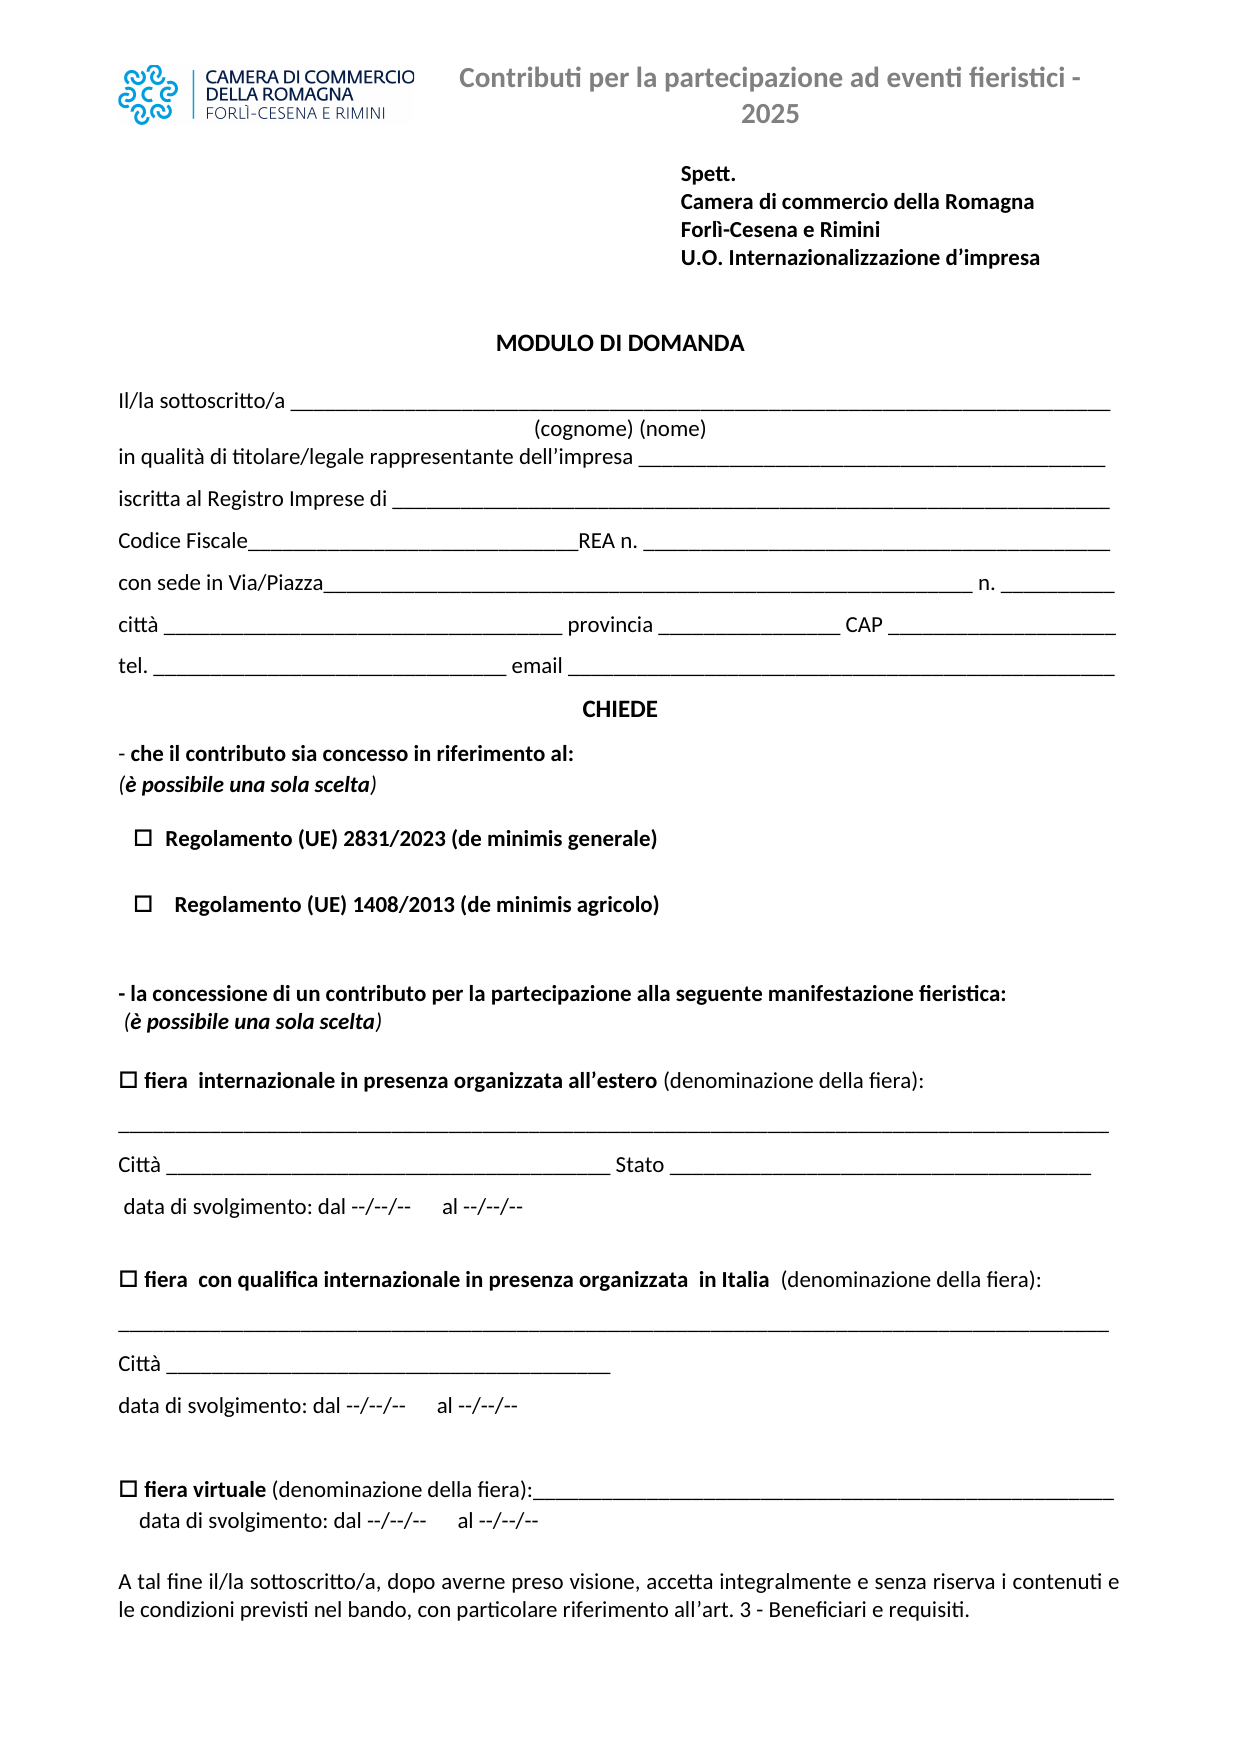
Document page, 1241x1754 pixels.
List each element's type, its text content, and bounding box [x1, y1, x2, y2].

text  fiera con qualifica internazionale in presenza organizzata in Italia (denominazione della fiera): [118, 1265, 1122, 1293]
text  Regolamento (UE) 2831/2023 (de minimis generale) [133, 824, 1122, 852]
text tel. _______________________________ email ________________________________________________ [118, 652, 1122, 680]
text con sede in Via/Piazza_________________________________________________________ n. __________ città ___________________________________ provincia ________________ CAP ____________________ [118, 568, 1122, 638]
text data di svolgimento: dal --/--/-- al --/--/-- [118, 1391, 1122, 1419]
text _______________________________________________________________________________________ [118, 1307, 1122, 1335]
text A tal fine il/la sottoscritto/a, dopo averne preso visione, accetta integralmente e senza riserva i contenuti e le condizioni previsti nel bando, con particolare riferimento all’art. 3 - Beneficiari e requisiti. [118, 1567, 1122, 1623]
text Spett. [118, 159, 1122, 187]
text  fiera internazionale in presenza organizzata all’estero (denominazione della fiera): [118, 1066, 1122, 1094]
text data di svolgimento: dal --/--/-- al --/--/-- [118, 1506, 1122, 1534]
text Città _______________________________________ [118, 1349, 1122, 1377]
text (cognome) (nome) [118, 414, 1122, 442]
picture [118, 65, 415, 125]
text  Regolamento (UE) 1408/2013 (de minimis agricolo) [133, 890, 1122, 918]
text (è possibile una sola scelta) [118, 1007, 1122, 1035]
text Forlì-Cesena e Rimini [118, 215, 1122, 243]
text MODULO DI DOMANDA [118, 327, 1122, 358]
text - che il contributo sia concesso in riferimento al: [118, 739, 1122, 767]
text in qualità di titolare/legale rappresentante dell’impresa _________________________________________ [118, 442, 1122, 470]
text Camera di commercio della Romagna [118, 187, 1122, 215]
text - la concessione di un contributo per la partecipazione alla seguente manifestazione fieristica: [118, 979, 1122, 1007]
text U.O. Internazionalizzazione d’impresa [681, 243, 1122, 271]
text Il/la sottoscritto/a ________________________________________________________________________ [118, 386, 1122, 414]
text iscritta al Registro Imprese di _______________________________________________________________ [118, 484, 1122, 512]
text _______________________________________________________________________________________ Città _______________________________________ Stato _____________________________________ [118, 1108, 1122, 1178]
text data di svolgimento: dal --/--/-- al --/--/-- [118, 1192, 1122, 1220]
text  fiera virtuale (denominazione della fiera):___________________________________________________ [118, 1475, 1122, 1503]
text Codice Fiscale_____________________________REA n. _________________________________________ [118, 526, 1122, 554]
text CHIEDE [118, 694, 1122, 724]
text (è possibile una sola scelta) [118, 770, 1122, 798]
